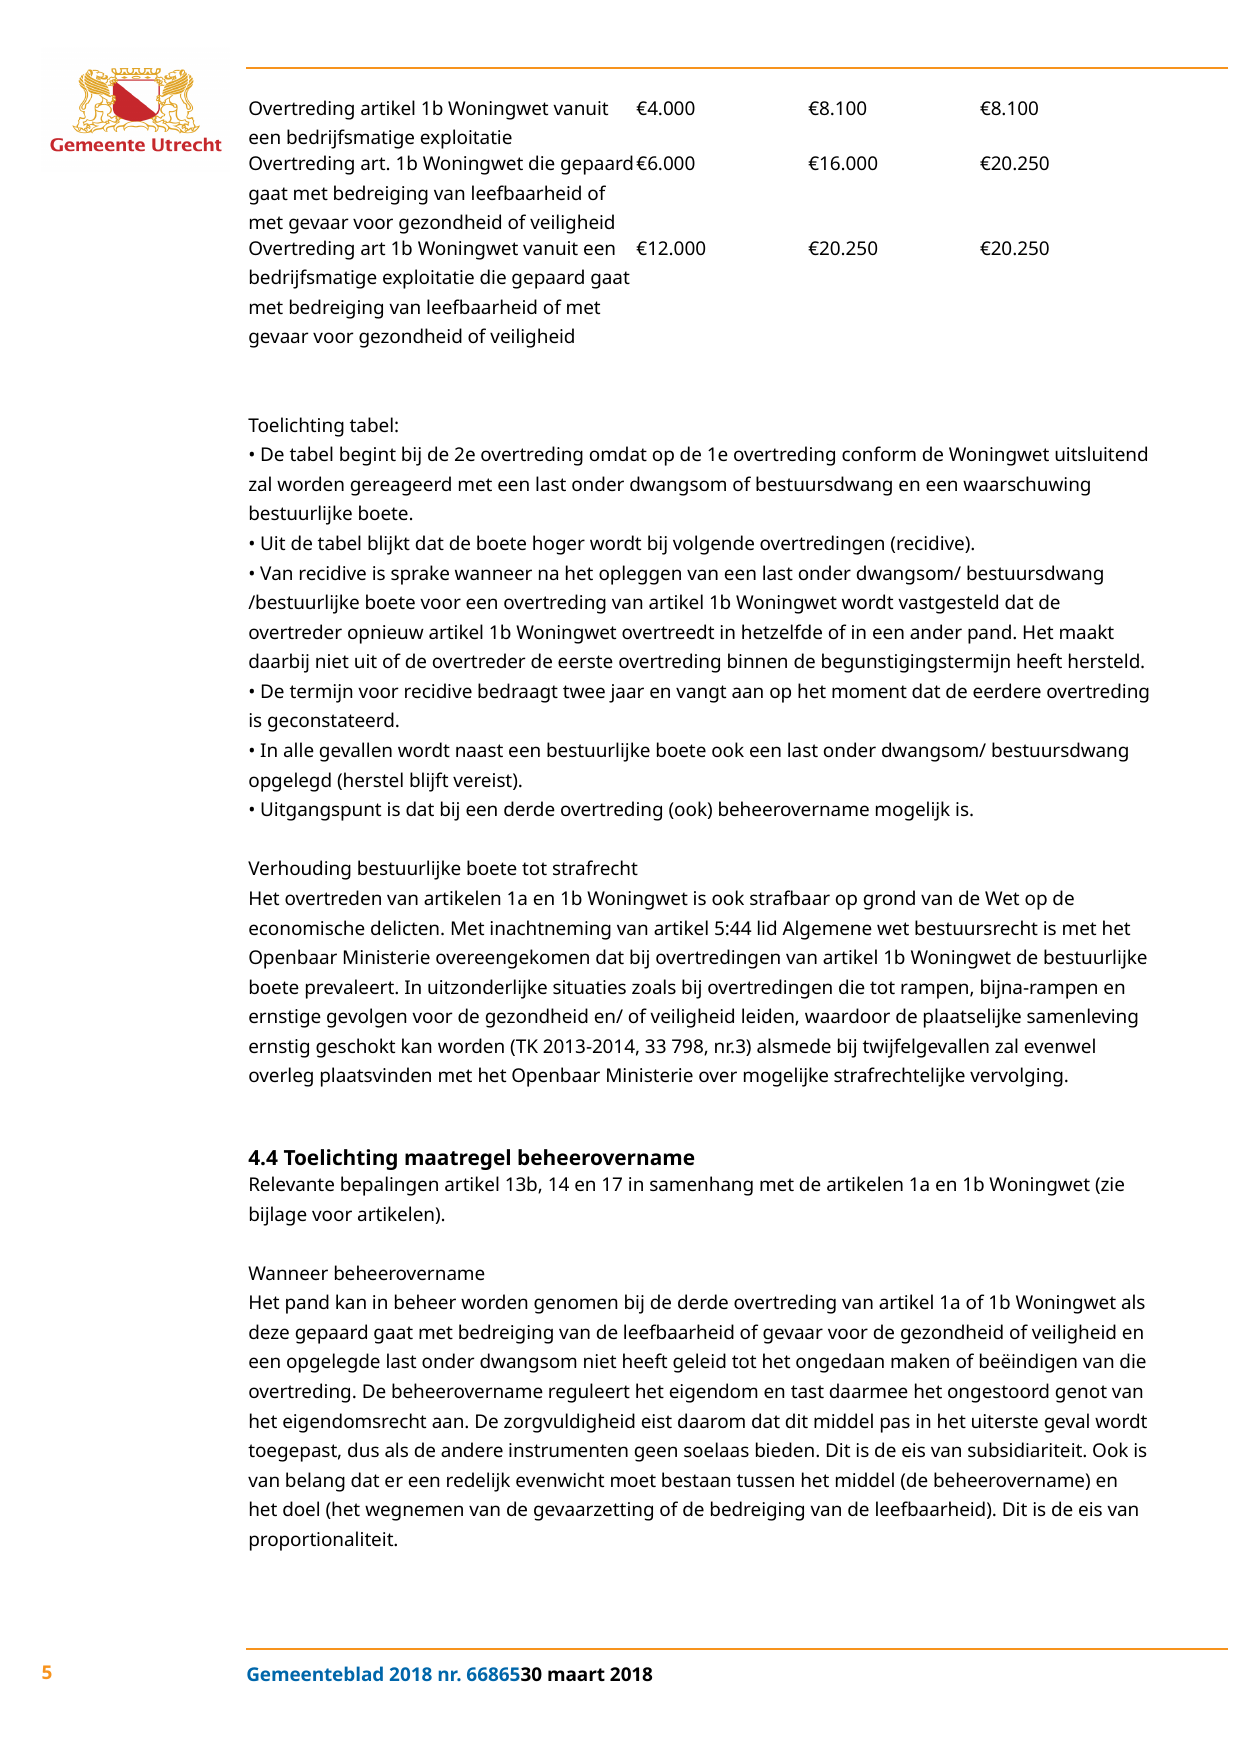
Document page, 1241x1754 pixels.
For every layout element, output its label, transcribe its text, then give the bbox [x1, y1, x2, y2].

text • De tabel begint bij de 2e overtreding omdat op de 1e overtreding conform de Woningwet uitsluitend zal worden gereageerd met een last onder dwangsom of bestuursdwang en een waarschuwing bestuurlijke boete. [248, 441, 1152, 526]
text • De termijn voor recidive bedraagt twee jaar en vangt aan op het moment dat de eerdere overtreding is geconstateerd. [248, 678, 1152, 733]
text • Uit de tabel blijkt dat de boete hoger wordt bij volgende overtredingen (recidive). [248, 530, 1152, 556]
text • Uitgangspunt is dat bij een derde overtreding (ook) beheerovername mogelijk is. [248, 796, 1152, 822]
text • In alle gevallen wordt naast een bestuurlijke boete ook een last onder dwangsom/ bestuursdwang opgelegd (herstel blijft vereist). [248, 737, 1152, 793]
table_cell €20.250 [980, 150, 1152, 235]
table_cell €12.000 [636, 235, 808, 349]
text Het overtreden van artikelen 1a en 1b Woningwet is ook strafbaar op grond van de Wet op de economische delicten. Met inachtneming van artikel 5:44 lid Algemene wet bestuursrecht is met het Openbaar Ministerie overeengekomen dat bij overtredingen van artikel 1b Woningwet de bestuurlijke boete prevaleert. In uitzonderlijke situaties zoals bij overtredingen die tot rampen, bijna-rampen en ernstige gevolgen voor de gezondheid en/ of veiligheid leiden, waardoor de plaatselijke samenleving ernstig geschokt kan worden (TK 2013-2014, 33 798, nr.3) alsmede bij twijfelgevallen zal evenwel overleg plaatsvinden met het Openbaar Ministerie over mogelijke strafrechtelijke vervolging. [248, 885, 1152, 1088]
text Toelichting tabel: [248, 412, 1152, 438]
table_cell Overtreding art. 1b Woningwet die gepaard gaat met bedreiging van leefbaarheid of met gevaar voor gezondheid of veiligheid [248, 150, 636, 235]
text Wanneer beheerovername [248, 1260, 1152, 1286]
table_cell €6.000 [636, 150, 808, 235]
table_cell €20.250 [980, 235, 1152, 349]
text • Van recidive is sprake wanneer na het opleggen van een last onder dwangsom/ bestuursdwang /bestuurlijke boete voor een overtreding van artikel 1b Woningwet wordt vastgesteld dat de overtreder opnieuw artikel 1b Woningwet overtreedt in hetzelfde of in een ander pand. Het maakt daarbij niet uit of de overtreder de eerste overtreding binnen de begunstigingstermijn heeft hersteld. [248, 560, 1152, 674]
picture [41, 47, 231, 172]
text Relevante bepalingen artikel 13b, 14 en 17 in samenhang met de artikelen 1a en 1b Woningwet (zie bijlage voor artikelen). [248, 1171, 1152, 1226]
table_cell €20.250 [808, 235, 980, 349]
text 4.4 Toelichting maatregel beheerovername [248, 1143, 1152, 1171]
table_cell Overtreding art 1b Woningwet vanuit een bedrijfsmatige exploitatie die gepaard gaat met bedreiging van leefbaarheid of met gevaar voor gezondheid of veiligheid [248, 235, 636, 349]
table_cell €4.000 [636, 95, 808, 150]
text Verhouding bestuurlijke boete tot strafrecht [248, 856, 1152, 881]
table_cell €16.000 [808, 150, 980, 235]
table_cell €8.100 [980, 95, 1152, 150]
table_cell Overtreding artikel 1b Woningwet vanuit een bedrijfsmatige exploitatie [248, 95, 636, 150]
text Het pand kan in beheer worden genomen bij de derde overtreding van artikel 1a of 1b Woningwet als deze gepaard gaat met bedreiging van de leefbaarheid of gevaar voor de gezondheid of veiligheid en een opgelegde last onder dwangsom niet heeft geleid tot het ongedaan maken of beëindigen van die overtreding. De beheerovername reguleert het eigendom en tast daarmee het ongestoord genot van het eigendomsrecht aan. De zorgvuldigheid eist daarom dat dit middel pas in het uiterste geval wordt toegepast, dus als de andere instrumenten geen soelaas bieden. Dit is de eis van subsidiariteit. Ook is van belang dat er een redelijk evenwicht moet bestaan tussen het middel (de beheerovername) en het doel (het wegnemen van de gevaarzetting of de bedreiging van de leefbaarheid). Dit is de eis van proportionaliteit. [248, 1289, 1152, 1552]
table_cell €8.100 [808, 95, 980, 150]
